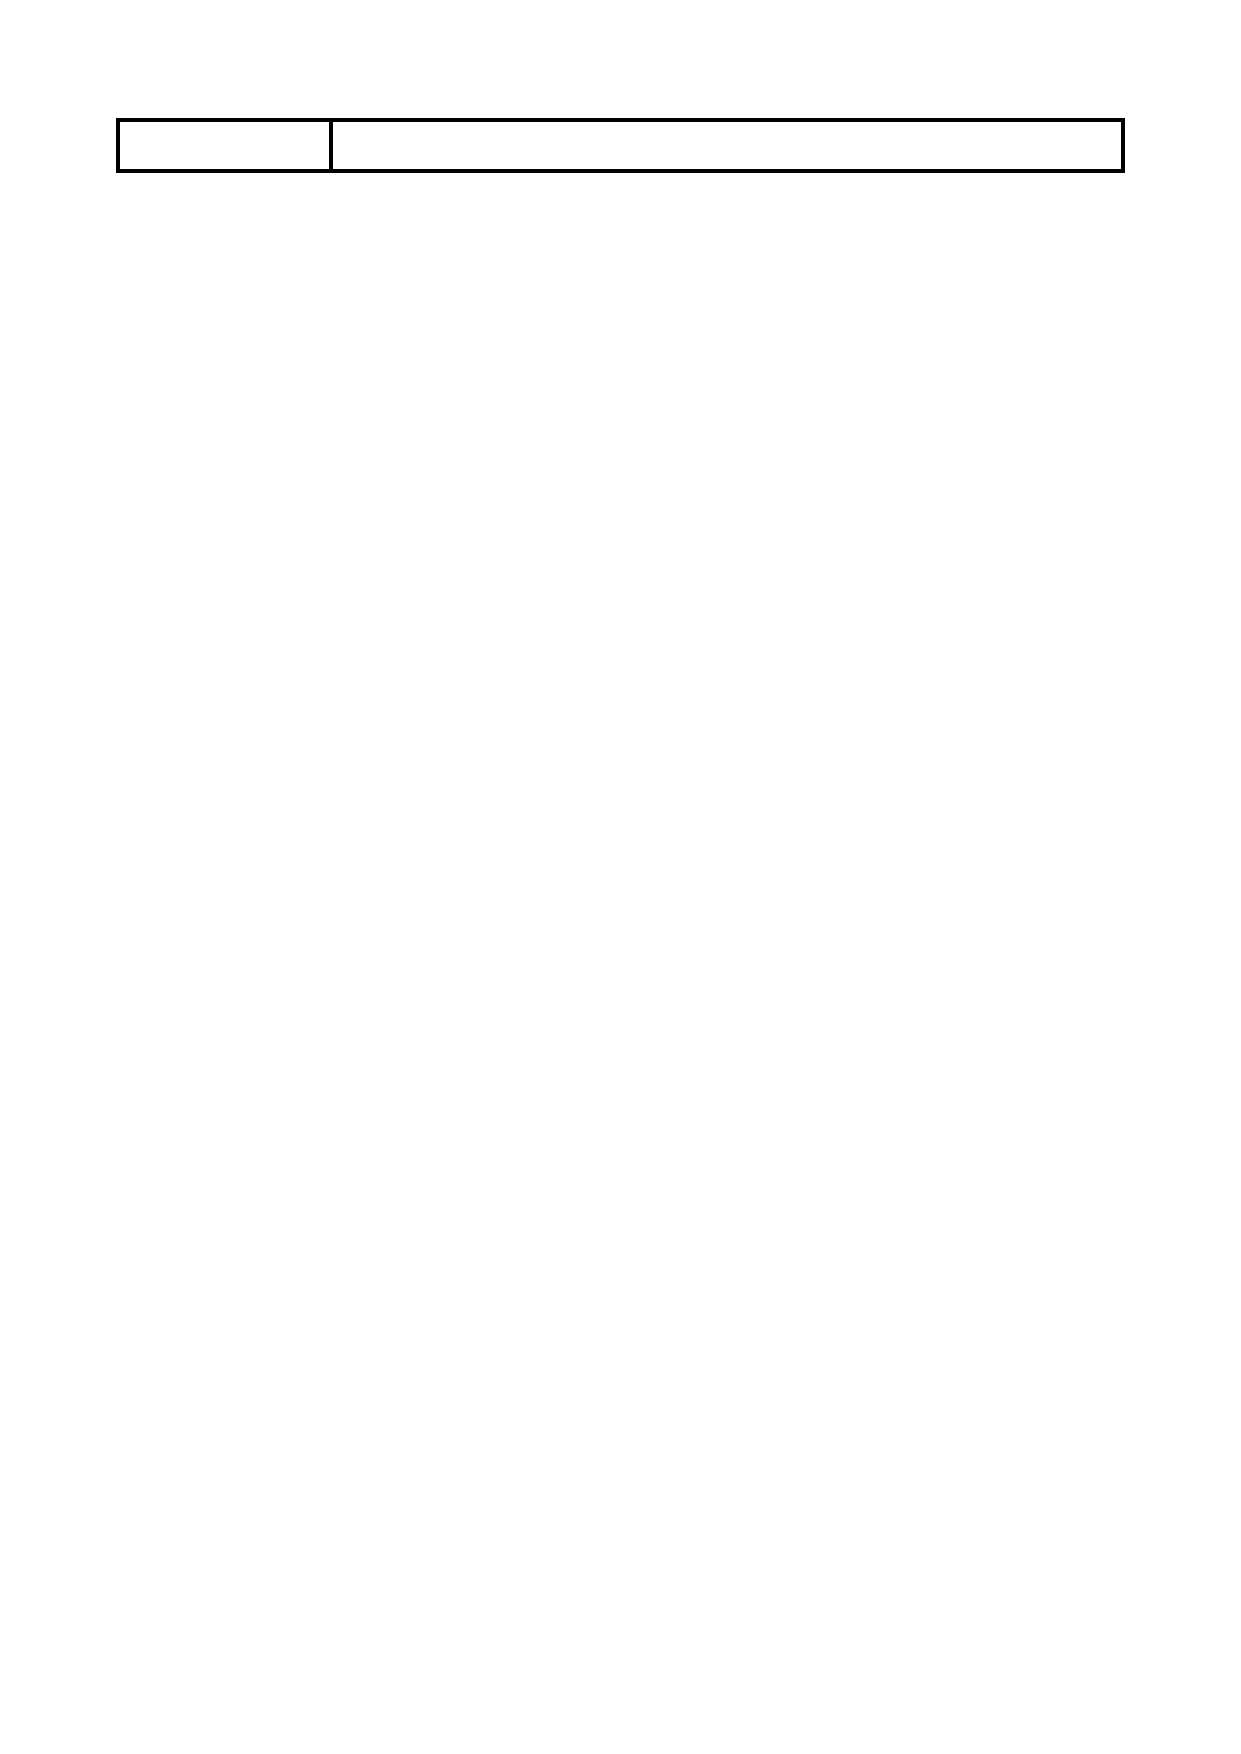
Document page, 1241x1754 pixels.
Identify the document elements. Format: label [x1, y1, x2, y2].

table_cell [333, 122, 1121, 169]
table_cell [120, 122, 329, 169]
